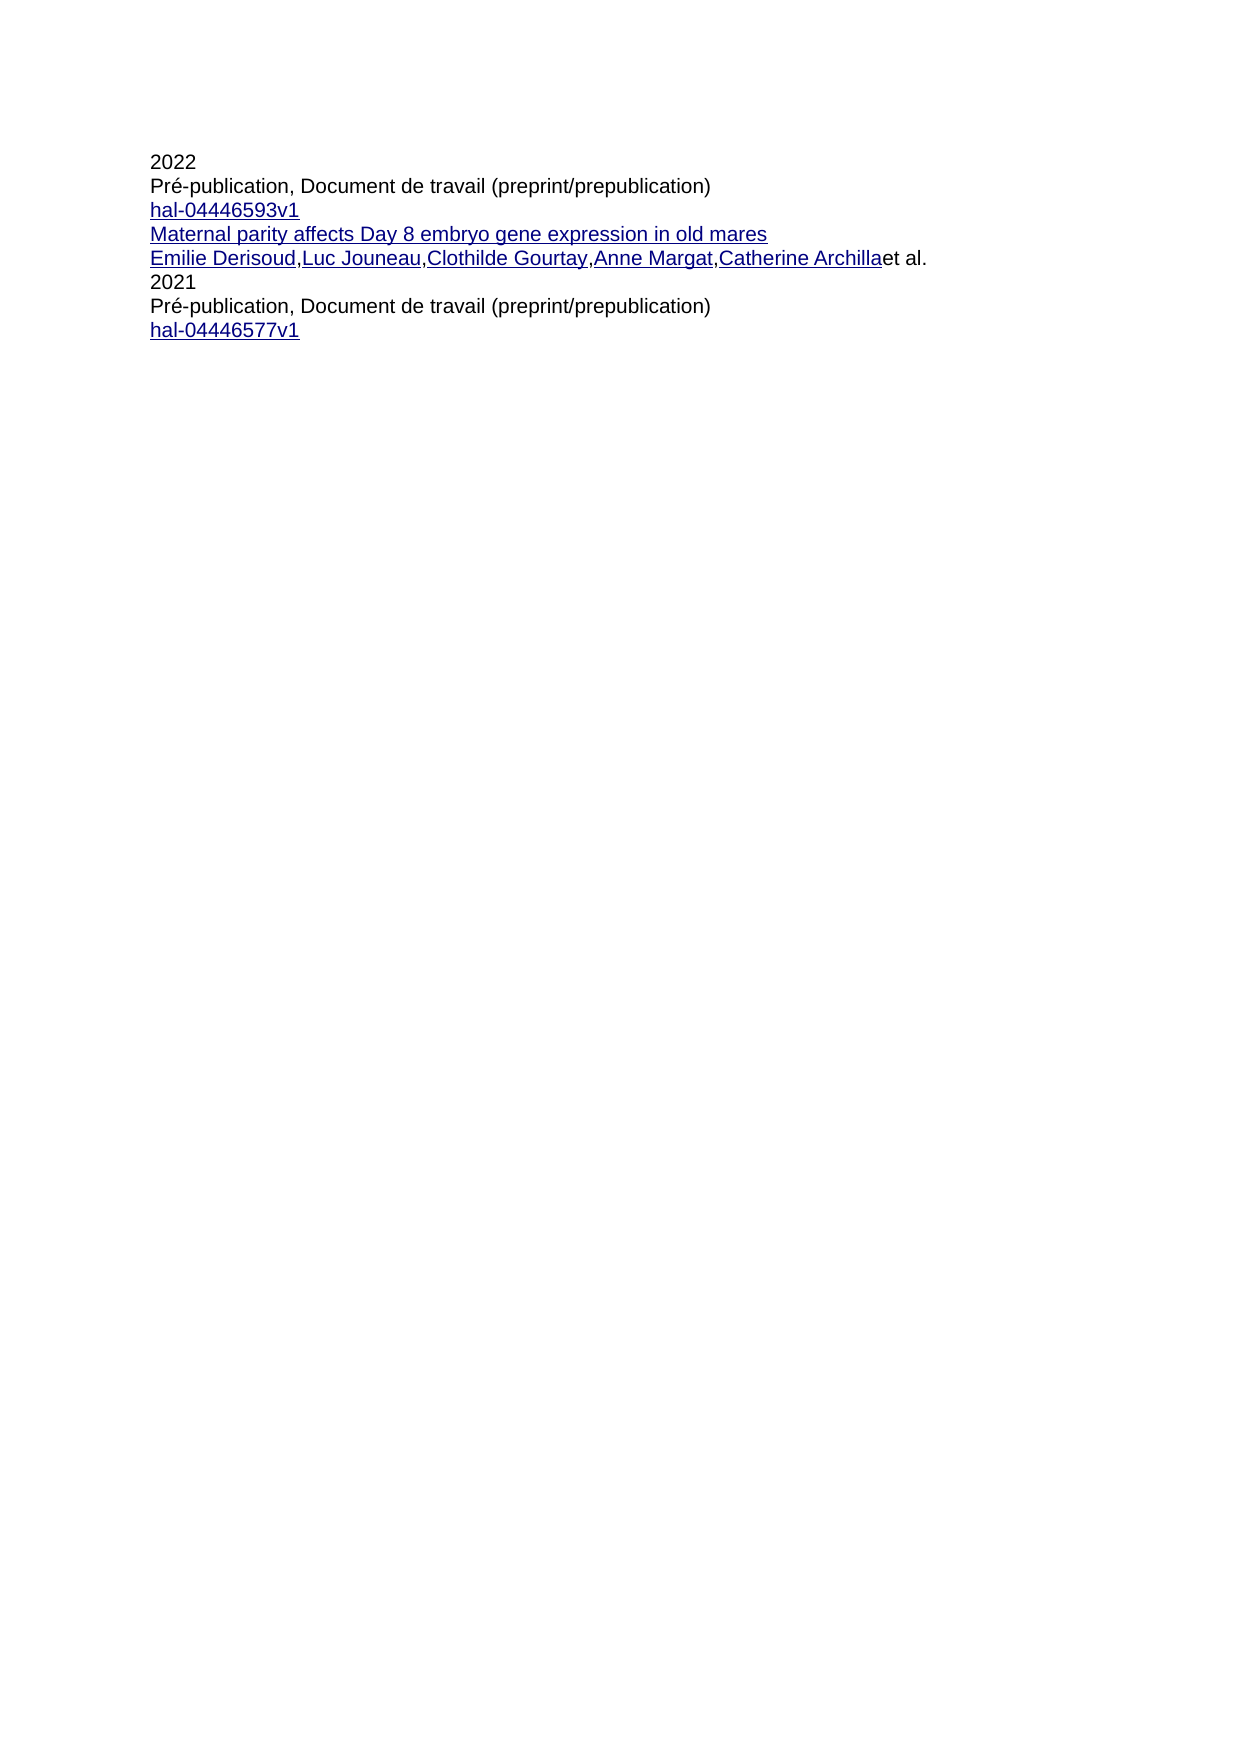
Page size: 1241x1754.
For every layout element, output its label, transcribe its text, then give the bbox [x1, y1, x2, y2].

table_header Nulliparity affects the expression of a limited number of genes and pathways in Day 8 equine embryos E. Derisoud,L. Jouneau,Catherine Archilla,Y. Jaszczyszyn,R. Legendreet al. 2022 Pré-publication, Document de travail (preprint/prepublication) hal-04446593v1 [150, 150, 1090, 222]
table_cell Maternal parity affects Day 8 embryo gene expression in old mares Emilie Derisoud,Luc Jouneau,Clothilde Gourtay,Anne Margat,Catherine Archillaet al. 2021 Pré-publication, Document de travail (preprint/prepublication) hal-04446577v1 [150, 222, 1090, 342]
